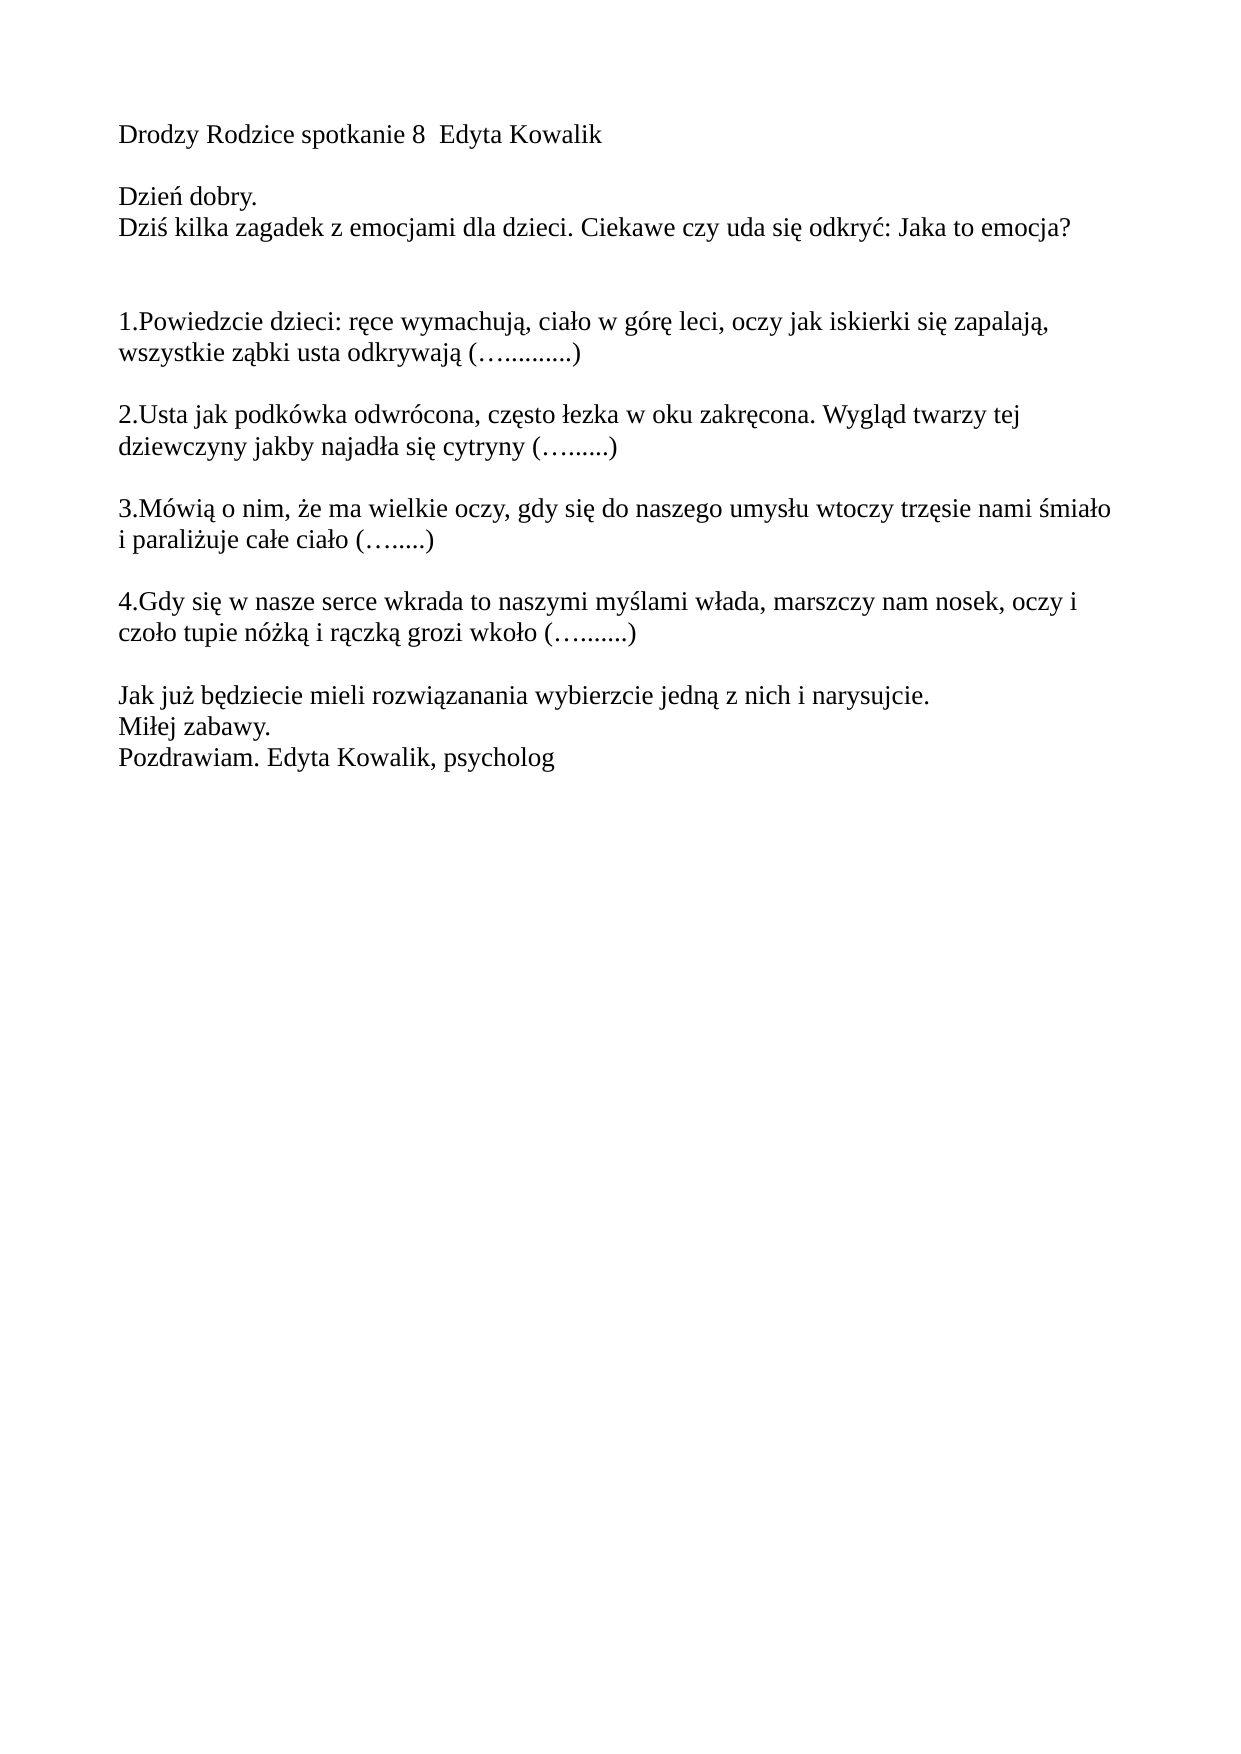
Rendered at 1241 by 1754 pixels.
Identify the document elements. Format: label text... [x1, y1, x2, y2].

text Drodzy Rodzice spotkanie 8 Edyta Kowalik [118, 118, 1122, 149]
text 3.Mówią o nim, że ma wielkie oczy, gdy się do naszego umysłu wtoczy trzęsie nami śmiało i paraliżuje całe ciało (….....) [118, 492, 1122, 554]
text 4.Gdy się w nasze serce wkrada to naszymi myślami włada, marszczy nam nosek, oczy i czoło tupie nóżką i rączką grozi wkoło (….......) [118, 585, 1122, 648]
text Dzień dobry. [118, 180, 1122, 212]
text 1.Powiedzcie dzieci: ręce wymachują, ciało w górę leci, oczy jak iskierki się zapalają, wszystkie ząbki usta odkrywają (…..........) [118, 305, 1122, 367]
text Dziś kilka zagadek z emocjami dla dzieci. Ciekawe czy uda się odkryć: Jaka to emocja? [118, 212, 1122, 243]
text Miłej zabawy. [118, 710, 1122, 741]
text Jak już będziecie mieli rozwiązanania wybierzcie jedną z nich i narysujcie. [118, 679, 1122, 710]
text Pozdrawiam. Edyta Kowalik, psycholog [118, 741, 1122, 772]
text 2.Usta jak podkówka odwrócona, często łezka w oku zakręcona. Wygląd twarzy tej dziewczyny jakby najadła się cytryny (…......) [118, 398, 1122, 461]
